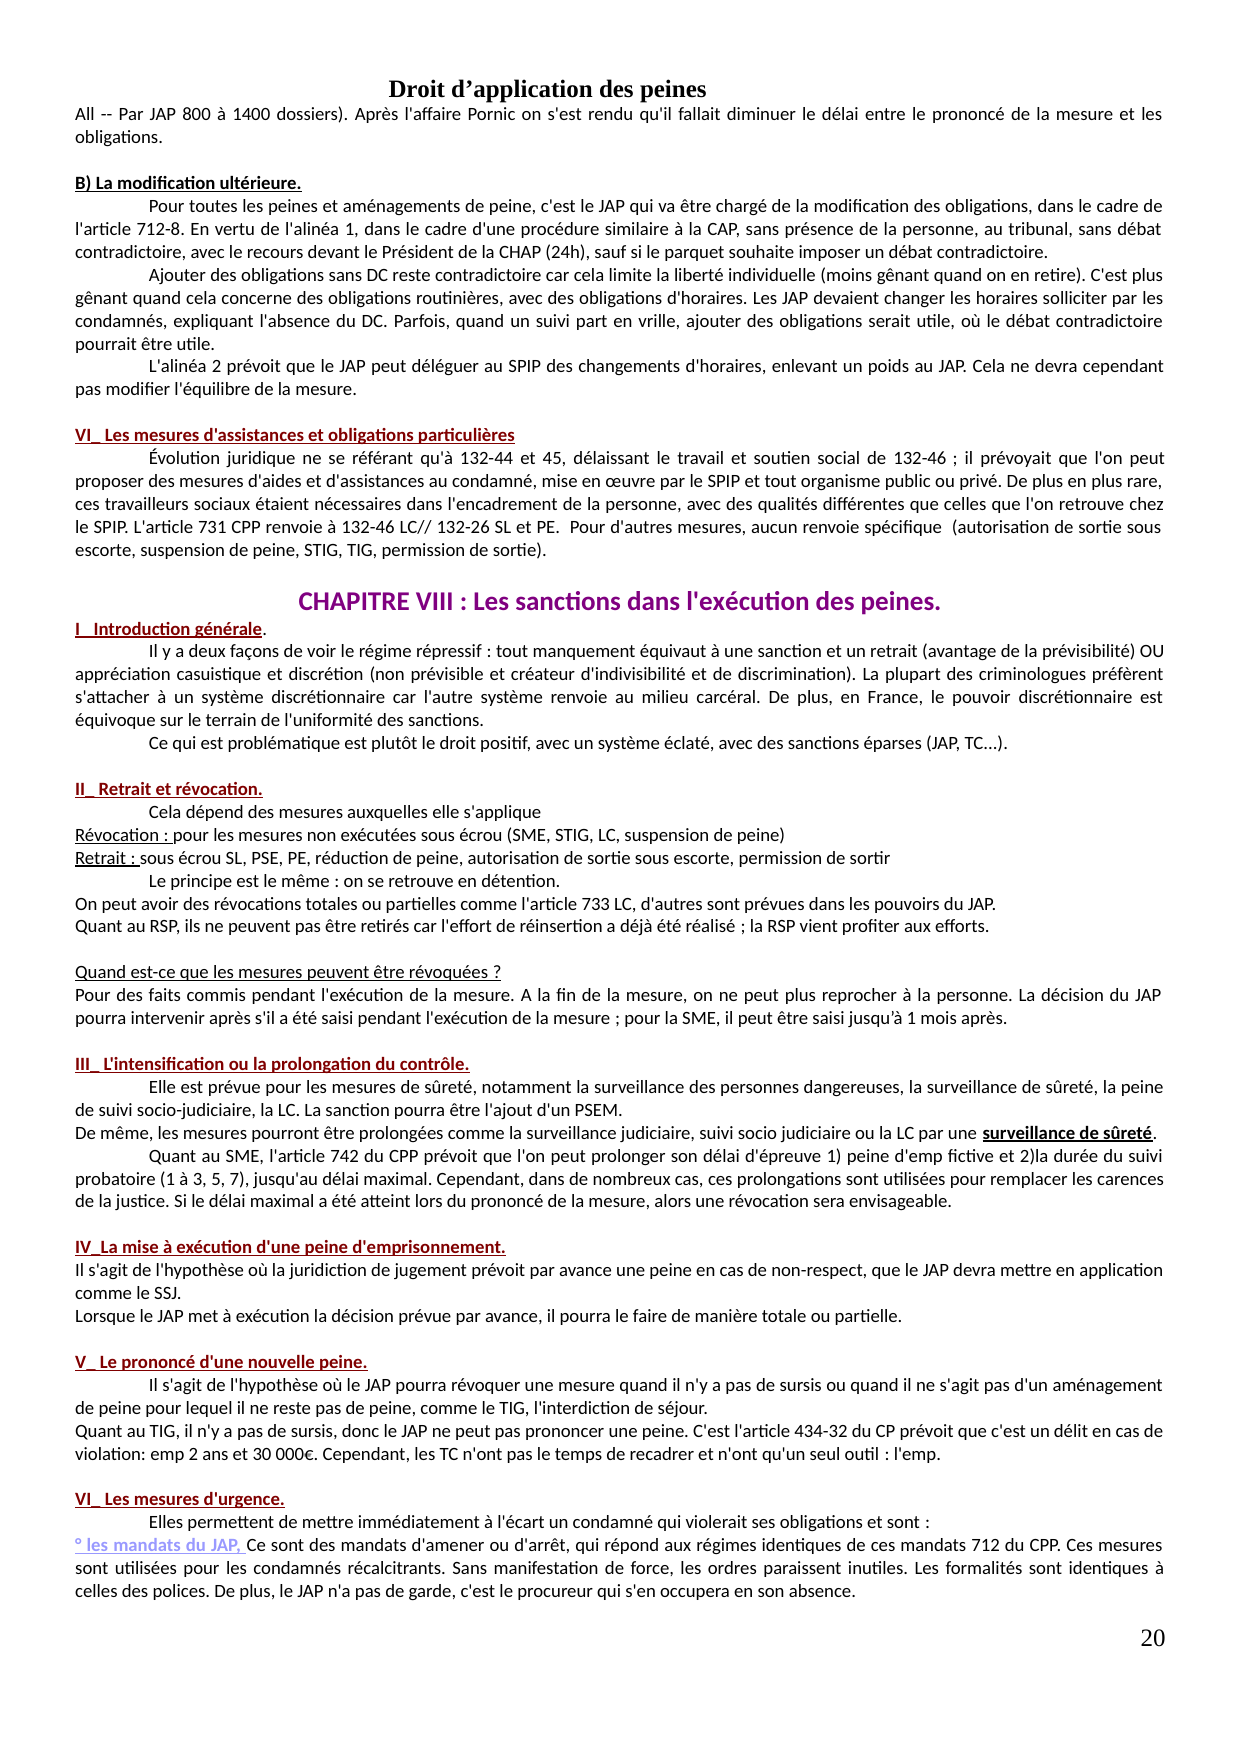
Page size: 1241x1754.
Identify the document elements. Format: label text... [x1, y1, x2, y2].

text I_ Introduction générale. [75, 617, 1165, 640]
text B) La modification ultérieure. [75, 171, 1165, 194]
text Quant au RSP, ils ne peuvent pas être retirés car l'effort de réinsertion a déjà été réalisé ; la RSP vient profiter aux efforts. [75, 915, 1165, 938]
text II_ Retrait et révocation. [75, 777, 1165, 800]
text Ajouter des obligations sans DC reste contradictoire car cela limite la liberté individuelle (moins gênant quand on en retire). C'est plus gênant quand cela concerne des obligations routinières, avec des obligations d'horaires. Les JAP devaient changer les horaires solliciter par les condamnés, expliquant l'absence du DC. Parfois, quand un suivi part en vrille, ajouter des obligations serait utile, où le débat contradictoire pourrait être utile. [75, 263, 1165, 354]
text L'alinéa 2 prévoit que le JAP peut déléguer au SPIP des changements d'horaires, enlevant un poids au JAP. Cela ne devra cependant pas modifier l'équilibre de la mesure. [75, 354, 1165, 400]
text Il s'agit de l'hypothèse où la juridiction de jugement prévoit par avance une peine en cas de non-respect, que le JAP devra mettre en application comme le SSJ. [75, 1258, 1165, 1304]
text Évolution juridique ne se référant qu'à 132-44 et 45, délaissant le travail et soutien social de 132-46 ; il prévoyait que l'on peut proposer des mesures d'aides et d'assistances au condamné, mise en œuvre par le SPIP et tout organisme public ou privé. De plus en plus rare, ces travailleurs sociaux étaient nécessaires dans l'encadrement de la personne, avec des qualités différentes que celles que l'on retrouve chez le SPIP. L'article 731 CPP renvoie à 132-46 LC// 132-26 SL et PE. Pour d'autres mesures, aucun renvoie spécifique (autorisation de sortie sous escorte, suspension de peine, STIG, TIG, permission de sortie). [75, 446, 1165, 561]
text Retrait : sous écrou SL, PSE, PE, réduction de peine, autorisation de sortie sous escorte, permission de sortir [75, 846, 1165, 869]
text Révocation : pour les mesures non exécutées sous écrou (SME, STIG, LC, suspension de peine) [75, 823, 1165, 846]
text Il y a deux façons de voir le régime répressif : tout manquement équivaut à une sanction et un retrait (avantage de la prévisibilité) OU appréciation casuistique et discrétion (non prévisible et créateur d'indivisibilité et de discrimination). La plupart des criminologues préfèrent s'attacher à un système discrétionnaire car l'autre système renvoie au milieu carcéral. De plus, en France, le pouvoir discrétionnaire est équivoque sur le terrain de l'uniformité des sanctions. [75, 640, 1165, 731]
text Lorsque le JAP met à exécution la décision prévue par avance, il pourra le faire de manière totale ou partielle. [75, 1304, 1165, 1327]
text De même, les mesures pourront être prolongées comme la surveillance judiciaire, suivi socio judiciaire ou la LC par une surveillance de sûreté. [75, 1121, 1165, 1144]
text Pour toutes les peines et aménagements de peine, c'est le JAP qui va être chargé de la modification des obligations, dans le cadre de l'article 712-8. En vertu de l'alinéa 1, dans le cadre d'une procédure similaire à la CAP, sans présence de la personne, au tribunal, sans débat contradictoire, avec le recours devant le Président de la CHAP (24h), sauf si le parquet souhaite imposer un débat contradictoire. [75, 194, 1165, 263]
text Ce qui est problématique est plutôt le droit positif, avec un système éclaté, avec des sanctions éparses (JAP, TC...). [75, 731, 1165, 754]
text All -- Par JAP 800 à 1400 dossiers). Après l'affaire Pornic on s'est rendu qu'il fallait diminuer le délai entre le prononcé de la mesure et les obligations. [75, 102, 1165, 148]
text Il s'agit de l'hypothèse où le JAP pourra révoquer une mesure quand il n'y a pas de sursis ou quand il ne s'agit pas d'un aménagement de peine pour lequel il ne reste pas de peine, comme le TIG, l'interdiction de séjour. [75, 1373, 1165, 1419]
text Quand est-ce que les mesures peuvent être révoquées ? [75, 961, 1165, 983]
text CHAPITRE VIII : Les sanctions dans l'exécution des peines. [75, 584, 1165, 617]
text Cela dépend des mesures auxquelles elle s'applique [75, 800, 1165, 823]
text Elles permettent de mettre immédiatement à l'écart un condamné qui violerait ses obligations et sont : [75, 1511, 1165, 1533]
text VI_ Les mesures d'urgence. [75, 1488, 1165, 1511]
text Le principe est le même : on se retrouve en détention. [75, 869, 1165, 892]
text Pour des faits commis pendant l'exécution de la mesure. A la fin de la mesure, on ne peut plus reprocher à la personne. La décision du JAP pourra intervenir après s'il a été saisi pendant l'exécution de la mesure ; pour la SME, il peut être saisi jusqu’à 1 mois après. [75, 983, 1165, 1029]
text Quant au SME, l'article 742 du CPP prévoit que l'on peut prolonger son délai d'épreuve 1) peine d'emp fictive et 2)la durée du suivi probatoire (1 à 3, 5, 7), jusqu'au délai maximal. Cependant, dans de nombreux cas, ces prolongations sont utilisées pour remplacer les carences de la justice. Si le délai maximal a été atteint lors du prononcé de la mesure, alors une révocation sera envisageable. [75, 1144, 1165, 1213]
text On peut avoir des révocations totales ou partielles comme l'article 733 LC, d'autres sont prévues dans les pouvoirs du JAP. [75, 892, 1165, 915]
text ° les mandats du JAP, Ce sont des mandats d'amener ou d'arrêt, qui répond aux régimes identiques de ces mandats 712 du CPP. Ces mesures sont utilisées pour les condamnés récalcitrants. Sans manifestation de force, les ordres paraissent inutiles. Les formalités sont identiques à celles des polices. De plus, le JAP n'a pas de garde, c'est le procureur qui s'en occupera en son absence. [75, 1533, 1165, 1602]
text IV_La mise à exécution d'une peine d'emprisonnement. [75, 1236, 1165, 1258]
text Quant au TIG, il n'y a pas de sursis, donc le JAP ne peut pas prononcer une peine. C'est l'article 434-32 du CP prévoit que c'est un délit en cas de violation: emp 2 ans et 30 000€. Cependant, les TC n'ont pas le temps de recadrer et n'ont qu'un seul outil : l'emp. [75, 1419, 1165, 1465]
text III_ L'intensification ou la prolongation du contrôle. [75, 1052, 1165, 1075]
text VI_ Les mesures d'assistances et obligations particulières [75, 423, 1165, 446]
text Elle est prévue pour les mesures de sûreté, notamment la surveillance des personnes dangereuses, la surveillance de sûreté, la peine de suivi socio-judiciaire, la LC. La sanction pourra être l'ajout d'un PSEM. [75, 1075, 1165, 1121]
text V_ Le prononcé d'une nouvelle peine. [75, 1350, 1165, 1373]
